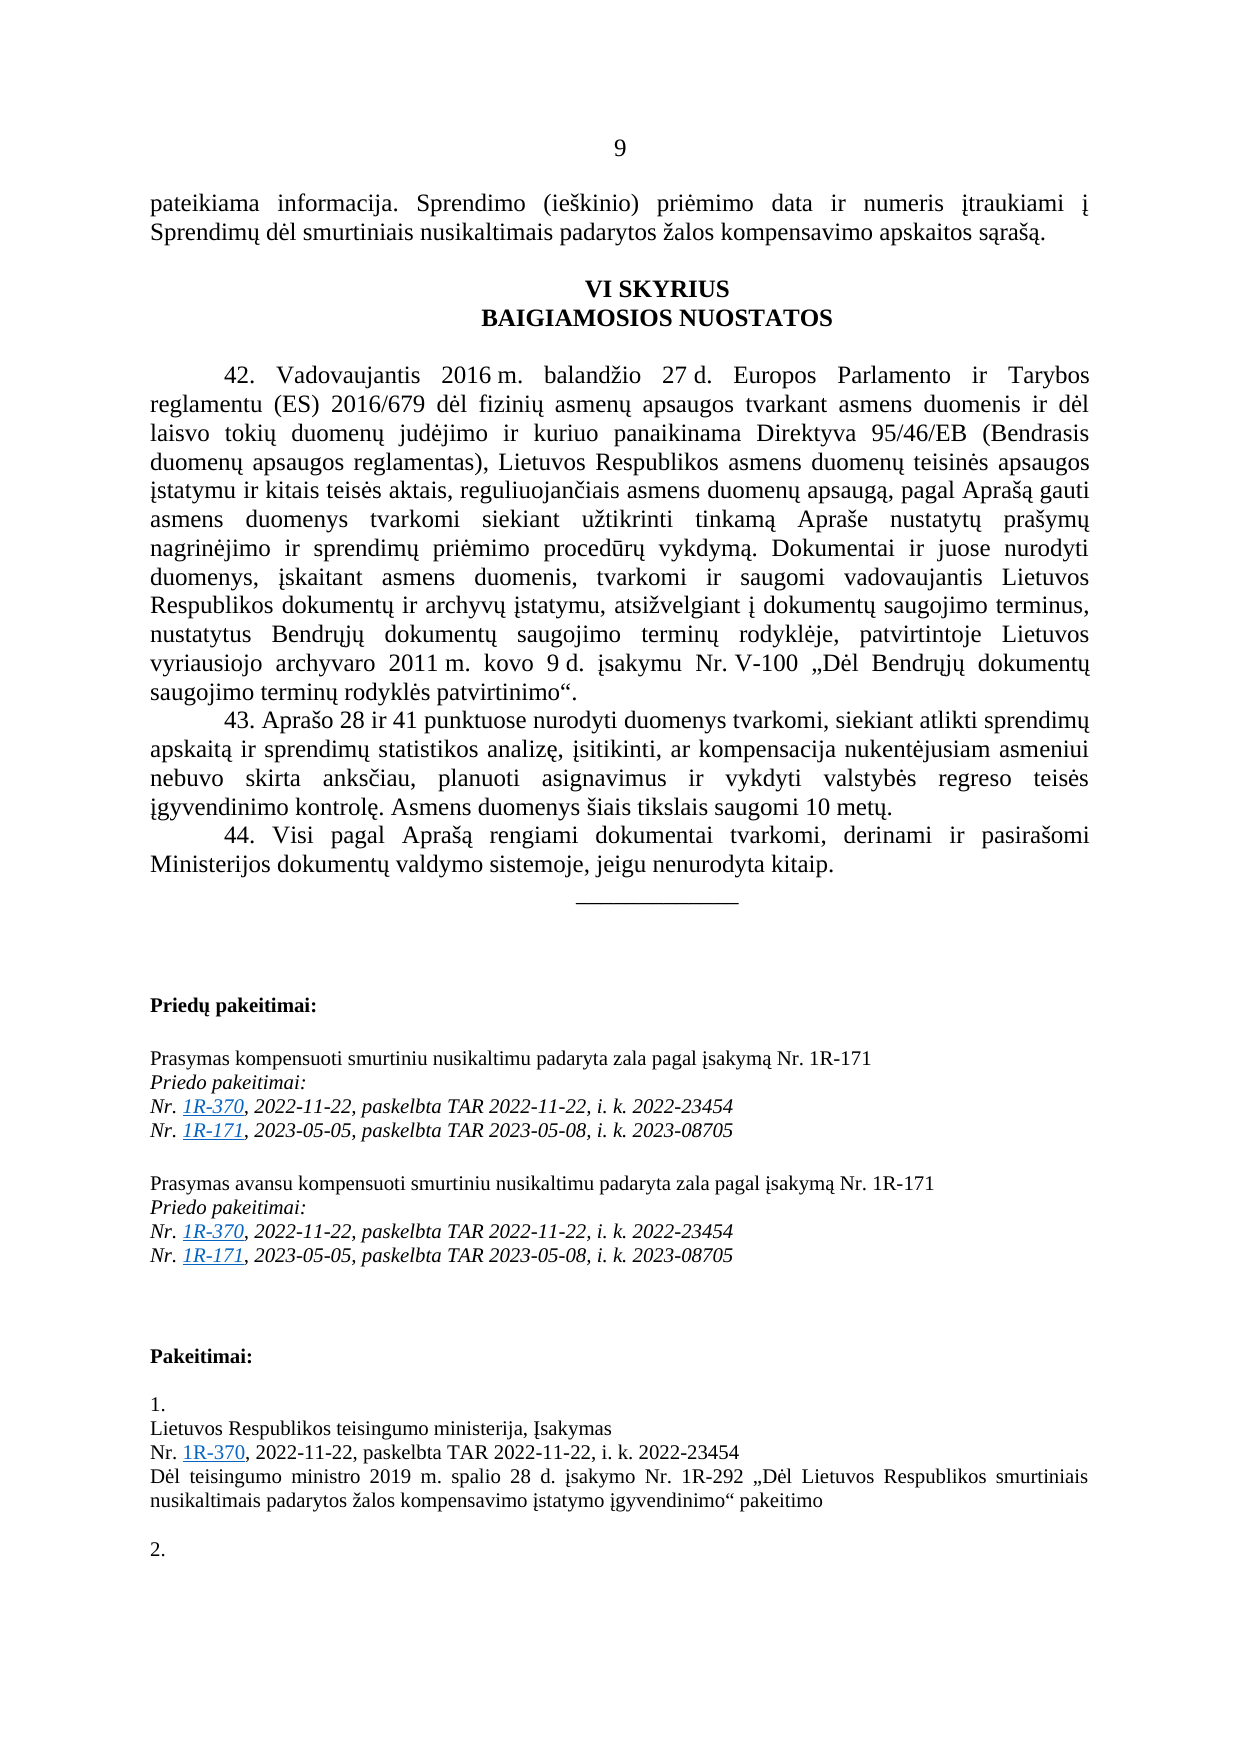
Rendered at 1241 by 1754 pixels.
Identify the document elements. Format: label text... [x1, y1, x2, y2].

text 2. [150, 1536, 1090, 1561]
text Nr. 1R-370, 2022-11-22, paskelbta TAR 2022-11-22, i. k. 2022-23454 [150, 1440, 1090, 1464]
text VI SKYRIUS [150, 274, 1090, 303]
text BAIGIAMOSIOS NUOSTATOS [150, 303, 1090, 332]
text 43. Aprašo 28 ir 41 punktuose nurodyti duomenys tvarkomi, siekiant atlikti sprendimų apskaitą ir sprendimų statistikos analizę, įsitikinti, ar kompensacija nukentėjusiam asmeniui nebuvo skirta anksčiau, planuoti asignavimus ir vykdyti valstybės regreso teisės įgyvendinimo kontrolę. Asmens duomenys šiais tikslais saugomi 10 metų. [150, 706, 1090, 821]
text Prasymas kompensuoti smurtiniu nusikaltimu padaryta zala pagal įsakymą Nr. 1R-171 [150, 1046, 1090, 1070]
text _____________ [150, 878, 1090, 907]
text Nr. 1R-171, 2023-05-05, paskelbta TAR 2023-05-08, i. k. 2023-08705 [150, 1243, 1090, 1267]
text Priedo pakeitimai: [150, 1195, 1090, 1219]
text Priedo pakeitimai: [150, 1070, 1090, 1094]
text Nr. 1R-370, 2022-11-22, paskelbta TAR 2022-11-22, i. k. 2022-23454 [150, 1094, 1090, 1118]
text Nr. 1R-171, 2023-05-05, paskelbta TAR 2023-05-08, i. k. 2023-08705 [150, 1118, 1090, 1142]
text 1. [150, 1392, 1090, 1416]
text Prasymas avansu kompensuoti smurtiniu nusikaltimu padaryta zala pagal įsakymą Nr. 1R-171 [150, 1171, 1090, 1195]
text 44. Visi pagal Aprašą rengiami dokumentai tvarkomi, derinami ir pasirašomi Ministerijos dokumentų valdymo sistemoje, jeigu nenurodyta kitaip. [150, 821, 1090, 878]
text Dėl teisingumo ministro 2019 m. spalio 28 d. įsakymo Nr. 1R-292 „Dėl Lietuvos Respublikos smurtiniais nusikaltimais padarytos žalos kompensavimo įstatymo įgyvendinimo“ pakeitimo [150, 1464, 1090, 1512]
text Pakeitimai: [150, 1344, 1090, 1368]
text Nr. 1R-370, 2022-11-22, paskelbta TAR 2022-11-22, i. k. 2022-23454 [150, 1219, 1090, 1243]
text Priedų pakeitimai: [150, 993, 1090, 1017]
text 42. Vadovaujantis 2016 m. balandžio 27 d. Europos Parlamento ir Tarybos reglamentu (ES) 2016/679 dėl fizinių asmenų apsaugos tvarkant asmens duomenis ir dėl laisvo tokių duomenų judėjimo ir kuriuo panaikinama Direktyva 95/46/EB (Bendrasis duomenų apsaugos reglamentas), Lietuvos Respublikos asmens duomenų teisinės apsaugos įstatymu ir kitais teisės aktais, reguliuojančiais asmens duomenų apsaugą, pagal Aprašą gauti asmens duomenys tvarkomi siekiant užtikrinti tinkamą Apraše nustatytų prašymų nagrinėjimo ir sprendimų priėmimo procedūrų vykdymą. Dokumentai ir juose nurodyti duomenys, įskaitant asmens duomenis, tvarkomi ir saugomi vadovaujantis Lietuvos Respublikos dokumentų ir archyvų įstatymu, atsižvelgiant į dokumentų saugojimo terminus, nustatytus Bendrųjų dokumentų saugojimo terminų rodyklėje, patvirtintoje Lietuvos vyriausiojo archyvaro 2011 m. kovo 9 d. įsakymu Nr. V-100 „Dėl Bendrųjų dokumentų saugojimo terminų rodyklės patvirtinimo“. [150, 361, 1090, 706]
text pateikiama informacija. Sprendimo (ieškinio) priėmimo data ir numeris įtraukiami į Sprendimų dėl smurtiniais nusikaltimais padarytos žalos kompensavimo apskaitos sąrašą. [150, 188, 1090, 246]
text Lietuvos Respublikos teisingumo ministerija, Įsakymas [150, 1416, 1090, 1440]
